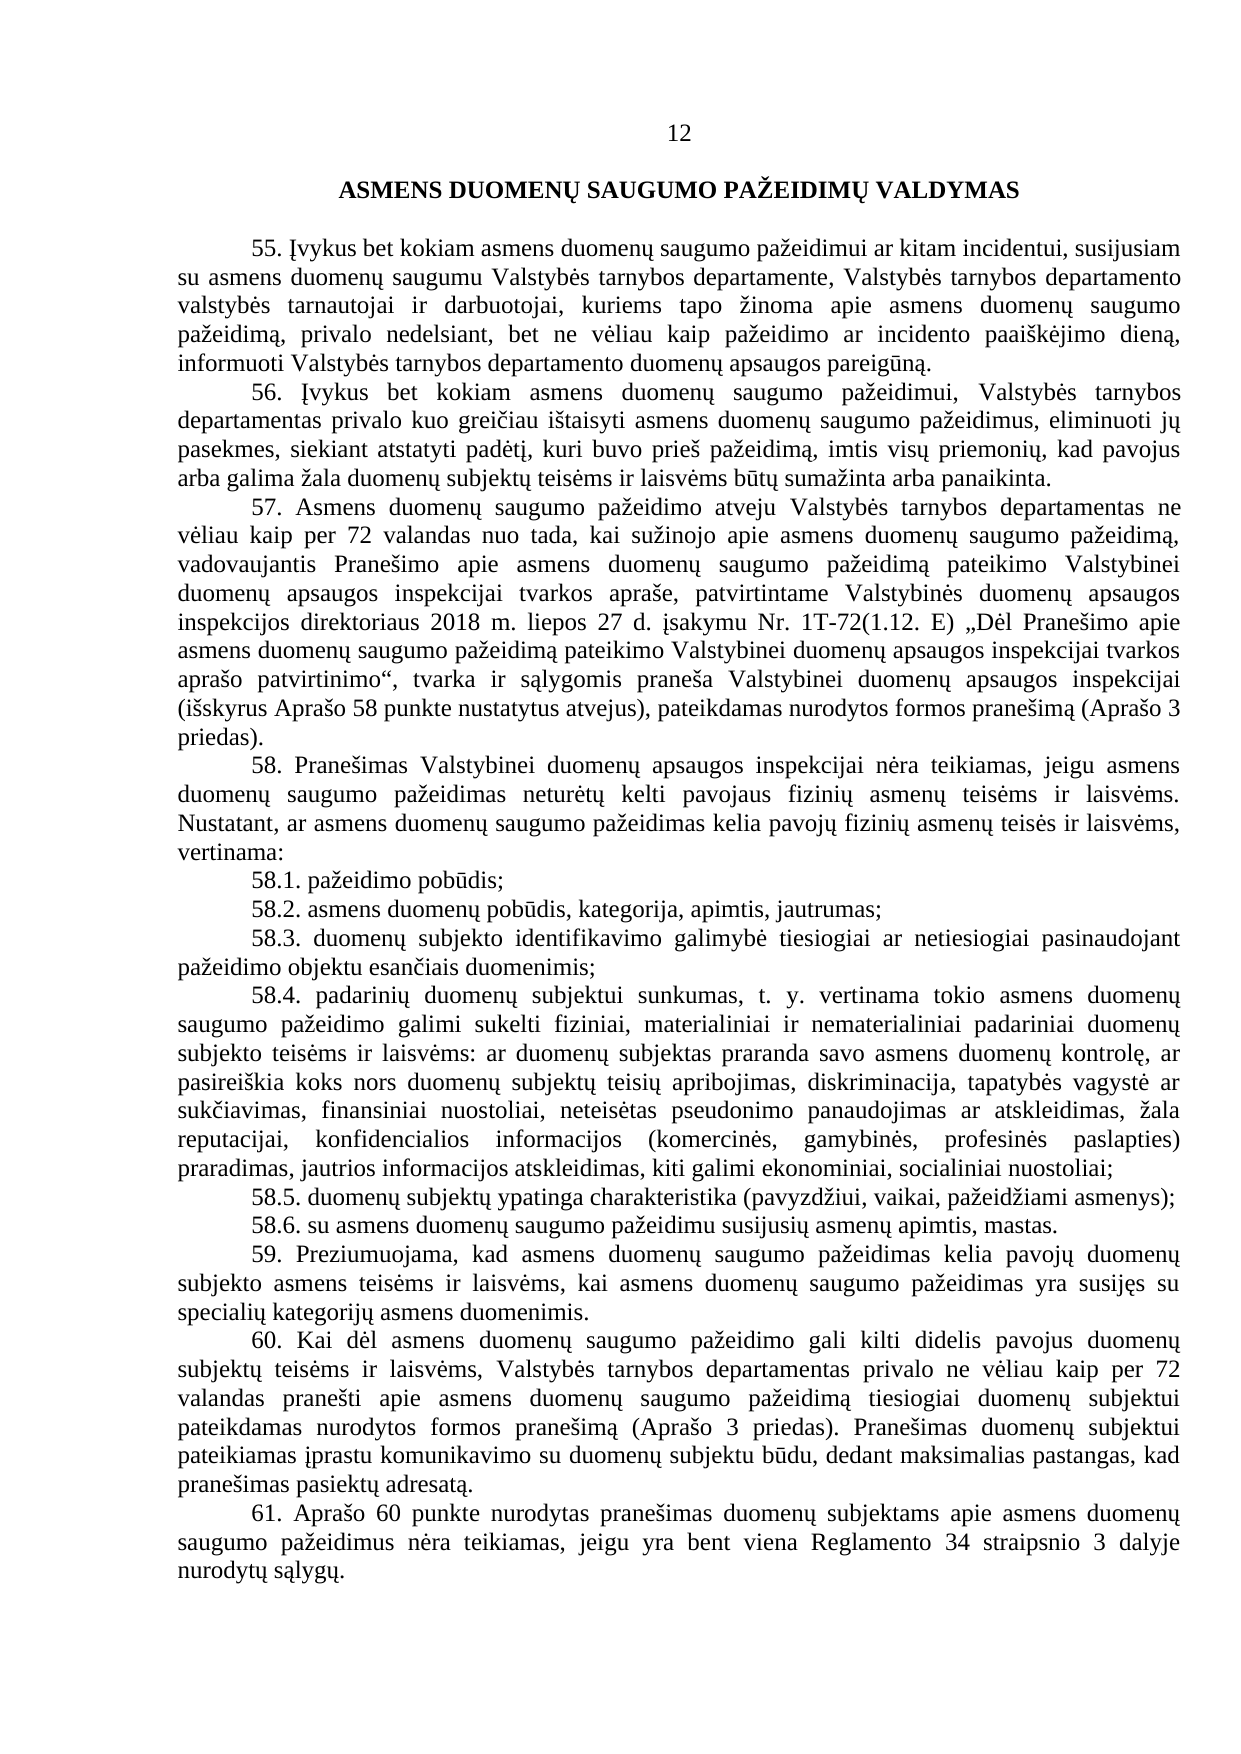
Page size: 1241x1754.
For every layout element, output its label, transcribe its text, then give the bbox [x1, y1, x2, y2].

text ASMENS DUOMENŲ SAUGUMO PAŽEIDIMŲ VALDYMAS [177, 176, 1181, 204]
text 58.6. su asmens duomenų saugumo pažeidimu susijusių asmenų apimtis, mastas. [177, 1211, 1181, 1239]
text 58.3. duomenų subjekto identifikavimo galimybė tiesiogiai ar netiesiogiai pasinaudojant pažeidimo objektu esančiais duomenimis; [177, 923, 1181, 981]
text 58.4. padarinių duomenų subjektui sunkumas, t. y. vertinama tokio asmens duomenų saugumo pažeidimo galimi sukelti fiziniai, materialiniai ir nematerialiniai padariniai duomenų subjekto teisėms ir laisvėms: ar duomenų subjektas praranda savo asmens duomenų kontrolę, ar pasireiškia koks nors duomenų subjektų teisių apribojimas, diskriminacija, tapatybės vagystė ar sukčiavimas, finansiniai nuostoliai, neteisėtas pseudonimo panaudojimas ar atskleidimas, žala reputacijai, konfidencialios informacijos (komercinės, gamybinės, profesinės paslapties) praradimas, jautrios informacijos atskleidimas, kiti galimi ekonominiai, socialiniai nuostoliai; [177, 981, 1181, 1182]
text 56. Įvykus bet kokiam asmens duomenų saugumo pažeidimui, Valstybės tarnybos departamentas privalo kuo greičiau ištaisyti asmens duomenų saugumo pažeidimus, eliminuoti jų pasekmes, siekiant atstatyti padėtį, kuri buvo prieš pažeidimą, imtis visų priemonių, kad pavojus arba galima žala duomenų subjektų teisėms ir laisvėms būtų sumažinta arba panaikinta. [177, 377, 1181, 492]
text 59. Preziumuojama, kad asmens duomenų saugumo pažeidimas kelia pavojų duomenų subjekto asmens teisėms ir laisvėms, kai asmens duomenų saugumo pažeidimas yra susijęs su specialių kategorijų asmens duomenimis. [177, 1239, 1181, 1326]
text 58.5. duomenų subjektų ypatinga charakteristika (pavyzdžiui, vaikai, pažeidžiami asmenys); [177, 1182, 1181, 1211]
text 58. Pranešimas Valstybinei duomenų apsaugos inspekcijai nėra teikiamas, jeigu asmens duomenų saugumo pažeidimas neturėtų kelti pavojaus fizinių asmenų teisėms ir laisvėms. Nustatant, ar asmens duomenų saugumo pažeidimas kelia pavojų fizinių asmenų teisės ir laisvėms, vertinama: [177, 751, 1181, 866]
text 55. Įvykus bet kokiam asmens duomenų saugumo pažeidimui ar kitam incidentui, susijusiam su asmens duomenų saugumu Valstybės tarnybos departamente, Valstybės tarnybos departamento valstybės tarnautojai ir darbuotojai, kuriems tapo žinoma apie asmens duomenų saugumo pažeidimą, privalo nedelsiant, bet ne vėliau kaip pažeidimo ar incidento paaiškėjimo dieną, informuoti Valstybės tarnybos departamento duomenų apsaugos pareigūną. [177, 233, 1181, 377]
text 58.1. pažeidimo pobūdis; [177, 866, 1181, 894]
text 61. Aprašo 60 punkte nurodytas pranešimas duomenų subjektams apie asmens duomenų saugumo pažeidimus nėra teikiamas, jeigu yra bent viena Reglamento 34 straipsnio 3 dalyje nurodytų sąlygų. [177, 1498, 1181, 1584]
text 58.2. asmens duomenų pobūdis, kategorija, apimtis, jautrumas; [177, 894, 1181, 923]
text 57. Asmens duomenų saugumo pažeidimo atveju Valstybės tarnybos departamentas ne vėliau kaip per 72 valandas nuo tada, kai sužinojo apie asmens duomenų saugumo pažeidimą, vadovaujantis Pranešimo apie asmens duomenų saugumo pažeidimą pateikimo Valstybinei duomenų apsaugos inspekcijai tvarkos apraše, patvirtintame Valstybinės duomenų apsaugos inspekcijos direktoriaus 2018 m. liepos 27 d. įsakymu Nr. 1T-72(1.12. E) „Dėl Pranešimo apie asmens duomenų saugumo pažeidimą pateikimo Valstybinei duomenų apsaugos inspekcijai tvarkos aprašo patvirtinimo“, tvarka ir sąlygomis praneša Valstybinei duomenų apsaugos inspekcijai (išskyrus Aprašo 58 punkte nustatytus atvejus), pateikdamas nurodytos formos pranešimą (Aprašo 3 priedas). [177, 492, 1181, 751]
text 60. Kai dėl asmens duomenų saugumo pažeidimo gali kilti didelis pavojus duomenų subjektų teisėms ir laisvėms, Valstybės tarnybos departamentas privalo ne vėliau kaip per 72 valandas pranešti apie asmens duomenų saugumo pažeidimą tiesiogiai duomenų subjektui pateikdamas nurodytos formos pranešimą (Aprašo 3 priedas). Pranešimas duomenų subjektui pateikiamas įprastu komunikavimo su duomenų subjektu būdu, dedant maksimalias pastangas, kad pranešimas pasiektų adresatą. [177, 1326, 1181, 1498]
